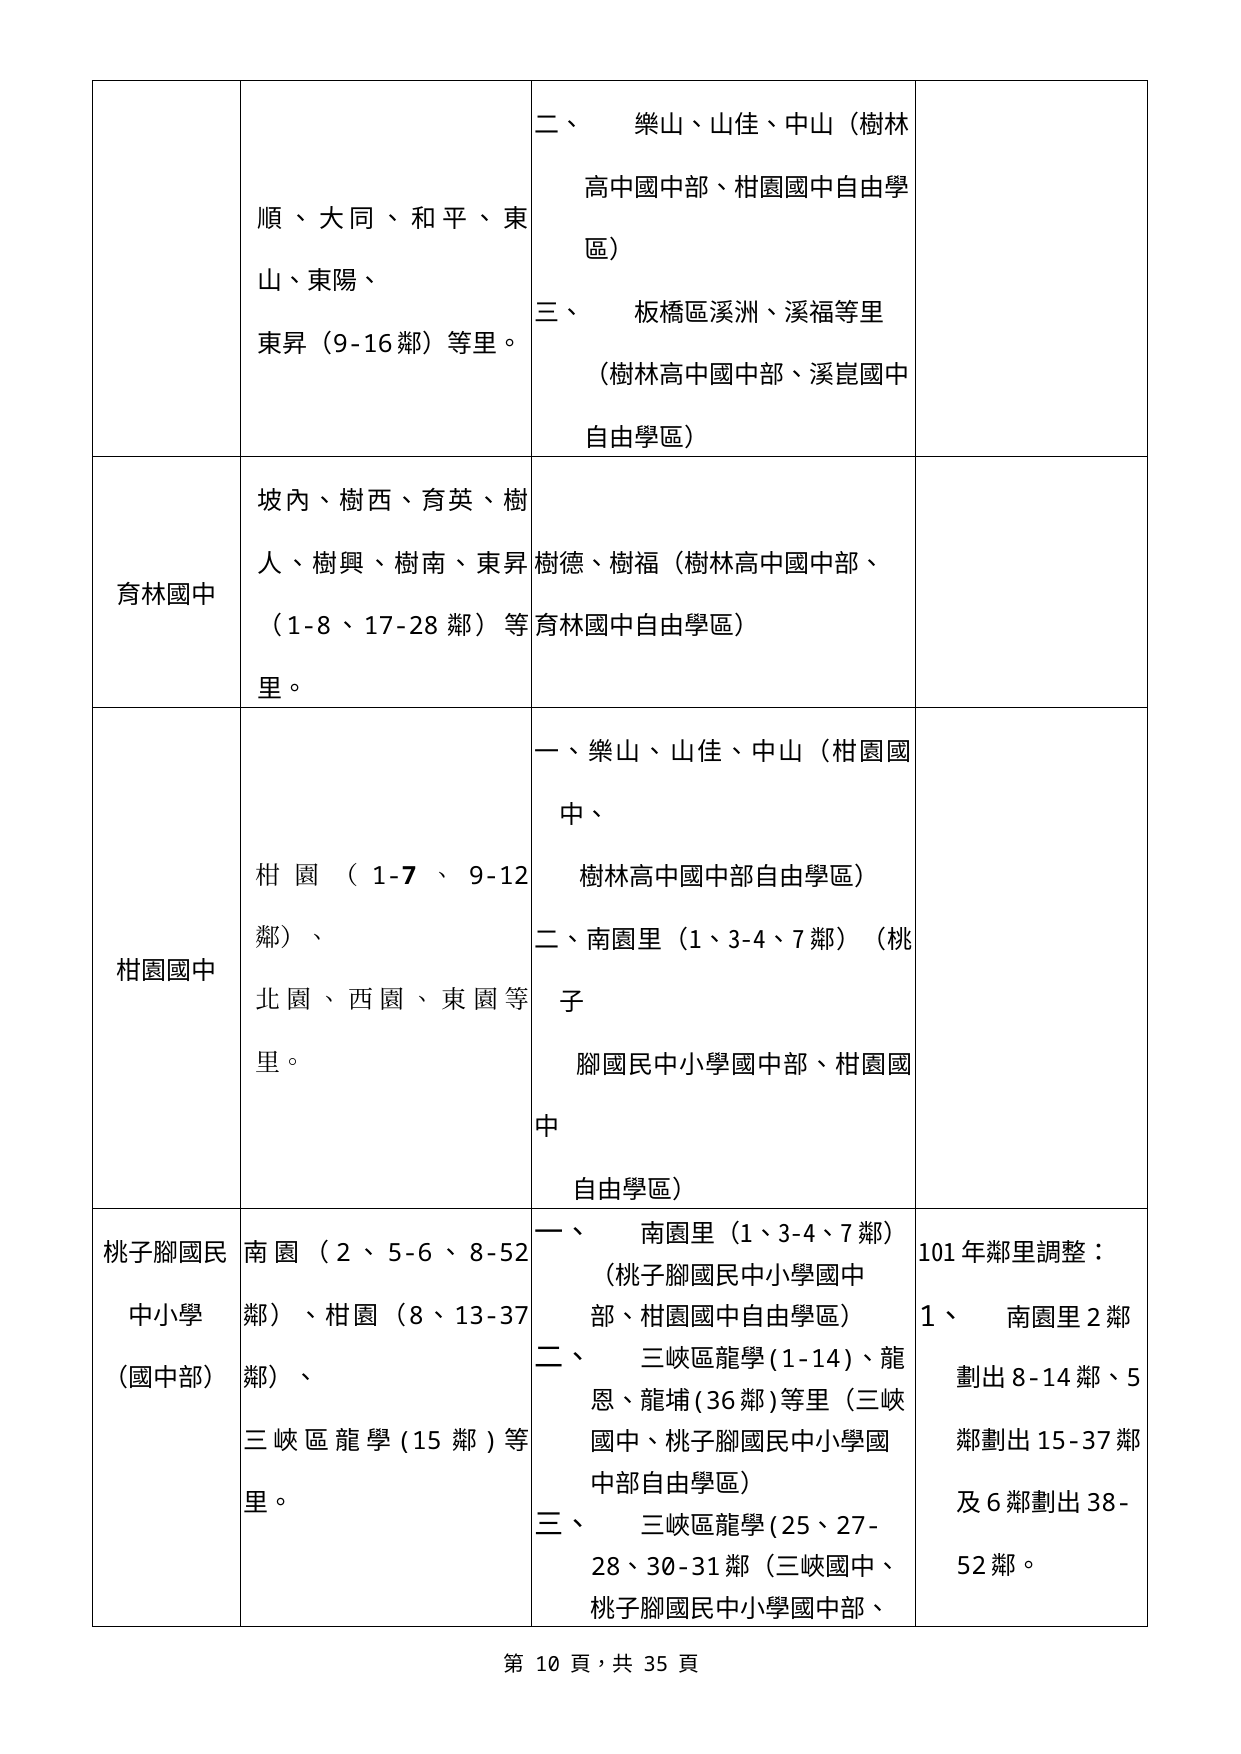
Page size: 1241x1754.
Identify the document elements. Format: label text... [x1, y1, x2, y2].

table_cell 育林國中 [93, 457, 240, 707]
table_cell [916, 81, 1147, 456]
table_cell 柑園（1-7、9-12鄰）、 北園、西園、東園等里。 [241, 708, 531, 1208]
table_cell 坡內、樹西、育英、樹人、樹興、樹南、東昇（1-8、17-28鄰）等里。 [241, 457, 531, 707]
table_cell 桃子腳國民中小學 （國中部） [93, 1209, 240, 1626]
table_cell 樹德、樹福（樹林高中國中部、 育林國中自由學區） [532, 457, 915, 707]
table_cell [93, 81, 240, 456]
table_cell 樹德、樹福（樹林高中國中部、育林國中自由學區） 樂山、山佳、中山（樹林高中國中部、柑園國中自由學區） 板橋區溪洲、溪福等里（樹林高中國中部、溪崑國中自由學區） [532, 81, 915, 456]
table_cell 南園（2、5-6、8-52鄰）、柑園（8、13-37鄰）、 三峽區龍學(15鄰)等里。 [241, 1209, 531, 1626]
table_cell 柑園國中 [93, 708, 240, 1208]
table_cell [916, 457, 1147, 707]
table_cell 南園里（1、3-4、7鄰）（桃子腳國民中小學國中部、柑園國中自由學區） 三峽區龍學(1-14)、龍恩、龍埔(36鄰)等里（三峽國中、桃子腳國民中小學國中部自由學區） 三峽區龍學(25、27-28、30-31鄰（三峽國中、桃子腳國民中小學國中部、 [532, 1209, 915, 1626]
table_cell 一、樂山、山佳、中山（柑園國中、 樹林高中國中部自由學區） 二、南園里（1、3-4、7鄰）（桃子 腳國民中小學國中部、柑園國中 自由學區） [532, 708, 915, 1208]
table_cell [916, 708, 1147, 1208]
table_cell 順、大同、和平、東山、東陽、 東昇（9-16鄰）等里。 [241, 81, 531, 456]
table_cell 101年鄰里調整： 南園里2鄰劃出8-14鄰、5鄰劃出15-37鄰及6鄰劃出38-52鄰。 柑園里8鄰劃出13-37鄰。 龍學里鄰里調整後，對照修正鄰里如左。 [916, 1209, 1147, 1626]
